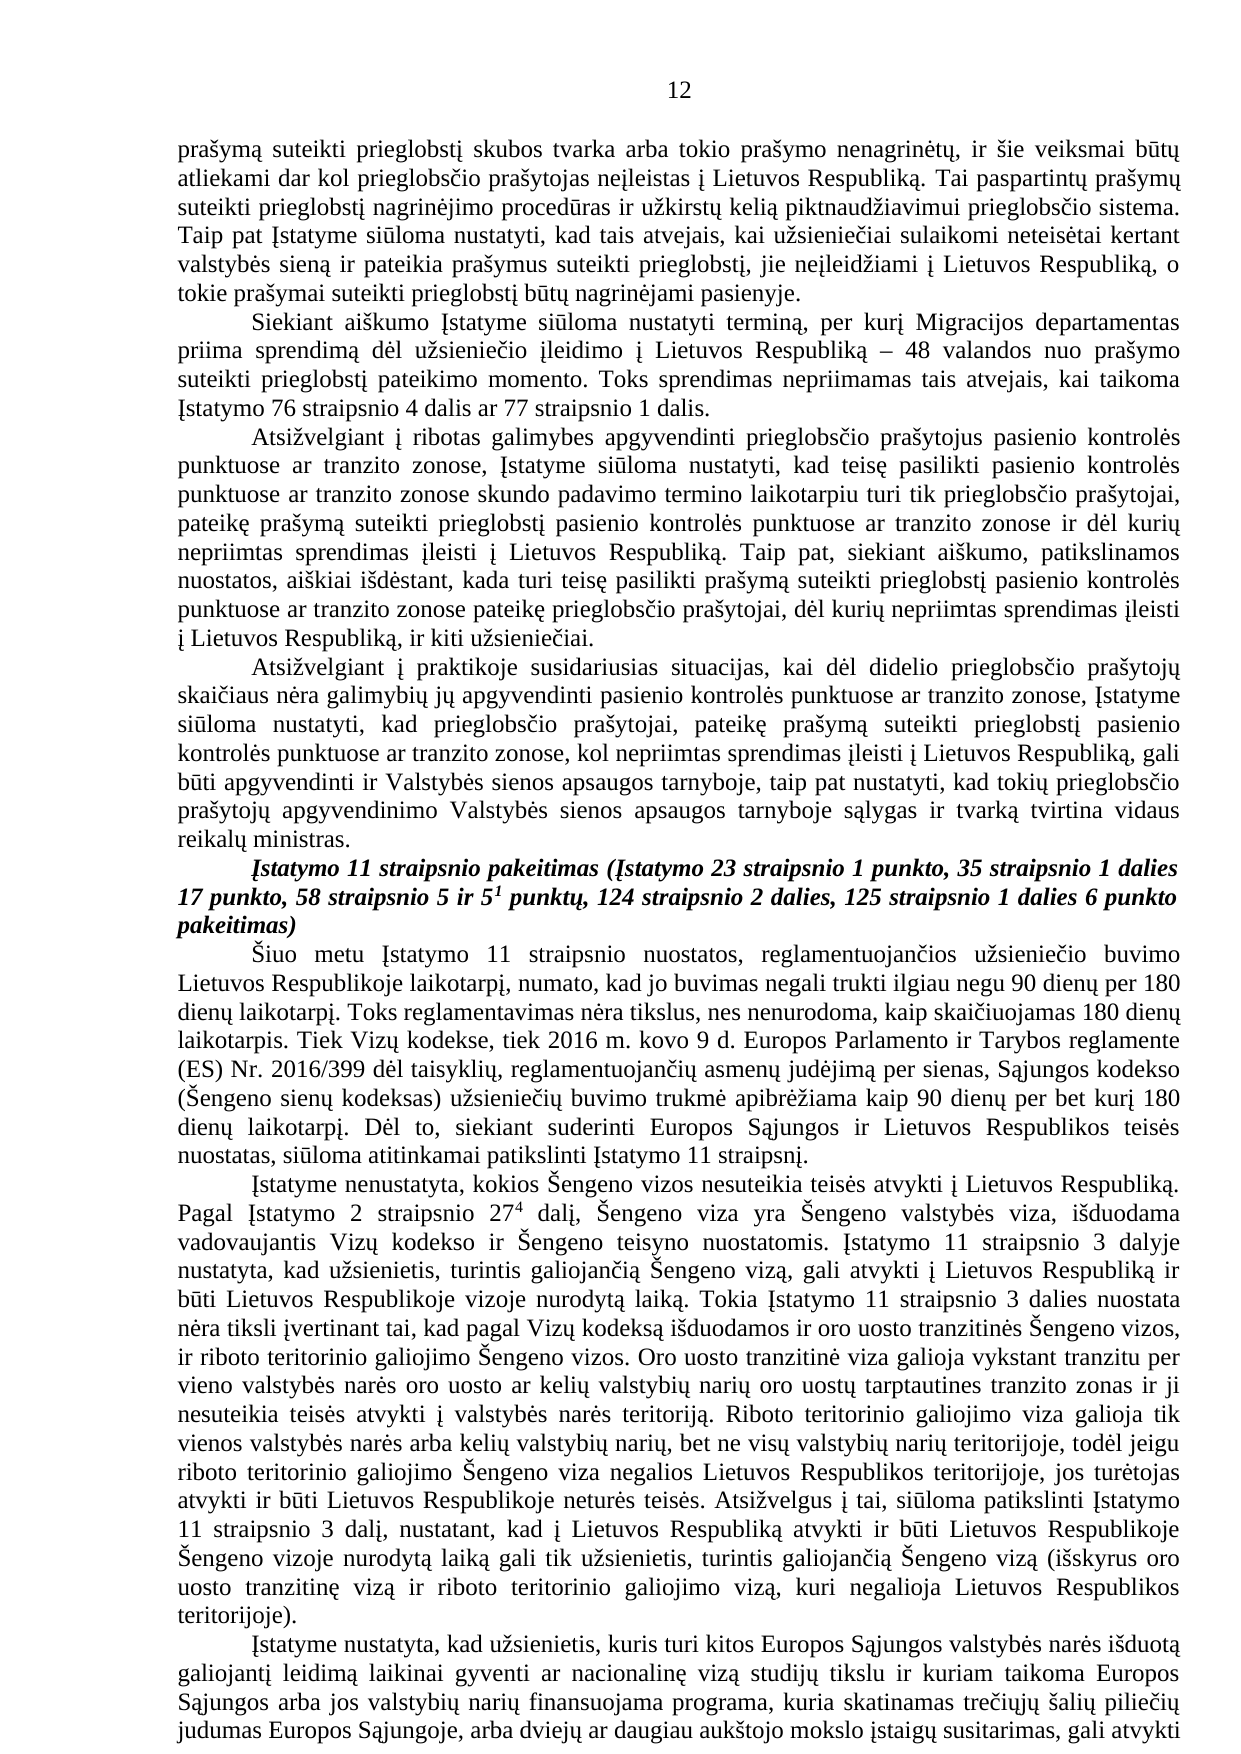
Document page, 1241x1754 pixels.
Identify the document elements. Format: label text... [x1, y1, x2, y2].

text Įstatymo 11 straipsnio pakeitimas (Įstatymo 23 straipsnio 1 punkto, 35 straipsnio 1 dalies 17 punkto, 58 straipsnio 5 ir 51 punktų, 124 straipsnio 2 dalies, 125 straipsnio 1 dalies 6 punkto pakeitimas) [177, 853, 1181, 939]
text Įstatyme nenustatyta, kokios Šengeno vizos nesuteikia teisės atvykti į Lietuvos Respubliką. Pagal Įstatymo 2 straipsnio 274 dalį, Šengeno viza yra Šengeno valstybės viza, išduodama vadovaujantis Vizų kodekso ir Šengeno teisyno nuostatomis. Įstatymo 11 straipsnio 3 dalyje nustatyta, kad užsienietis, turintis galiojančią Šengeno vizą, gali atvykti į Lietuvos Respubliką ir būti Lietuvos Respublikoje vizoje nurodytą laiką. Tokia Įstatymo 11 straipsnio 3 dalies nuostata nėra tiksli įvertinant tai, kad pagal Vizų kodeksą išduodamos ir oro uosto tranzitinės Šengeno vizos, ir riboto teritorinio galiojimo Šengeno vizos. Oro uosto tranzitinė viza galioja vykstant tranzitu per vieno valstybės narės oro uosto ar kelių valstybių narių oro uostų tarptautines tranzito zonas ir ji nesuteikia teisės atvykti į valstybės narės teritoriją. Riboto teritorinio galiojimo viza galioja tik vienos valstybės narės arba kelių valstybių narių, bet ne visų valstybių narių teritorijoje, todėl jeigu riboto teritorinio galiojimo Šengeno viza negalios Lietuvos Respublikos teritorijoje, jos turėtojas atvykti ir būti Lietuvos Respublikoje neturės teisės. Atsižvelgus į tai, siūloma patikslinti Įstatymo 11 straipsnio 3 dalį, nustatant, kad į Lietuvos Respubliką atvykti ir būti Lietuvos Respublikoje Šengeno vizoje nurodytą laiką gali tik užsienietis, turintis galiojančią Šengeno vizą (išskyrus oro uosto tranzitinę vizą ir riboto teritorinio galiojimo vizą, kuri negalioja Lietuvos Respublikos teritorijoje). [177, 1169, 1181, 1629]
text Įstatyme nustatyta, kad užsienietis, kuris turi kitos Europos Sąjungos valstybės narės išduotą galiojantį leidimą laikinai gyventi ar nacionalinę vizą studijų tikslu ir kuriam taikoma Europos Sąjungos arba jos valstybių narių finansuojama programa, kuria skatinamas trečiųjų šalių piliečių judumas Europos Sąjungoje, arba dviejų ar daugiau aukštojo mokslo įstaigų susitarimas, gali atvykti [177, 1629, 1181, 1744]
text prašymą suteikti prieglobstį skubos tvarka arba tokio prašymo nenagrinėtų, ir šie veiksmai būtų atliekami dar kol prieglobsčio prašytojas neįleistas į Lietuvos Respubliką. Tai paspartintų prašymų suteikti prieglobstį nagrinėjimo procedūras ir užkirstų kelią piktnaudžiavimui prieglobsčio sistema. Taip pat Įstatyme siūloma nustatyti, kad tais atvejais, kai užsieniečiai sulaikomi neteisėtai kertant valstybės sieną ir pateikia prašymus suteikti prieglobstį, jie neįleidžiami į Lietuvos Respubliką, o tokie prašymai suteikti prieglobstį būtų nagrinėjami pasienyje. [177, 134, 1181, 307]
text Siekiant aiškumo Įstatyme siūloma nustatyti terminą, per kurį Migracijos departamentas priima sprendimą dėl užsieniečio įleidimo į Lietuvos Respubliką – 48 valandos nuo prašymo suteikti prieglobstį pateikimo momento. Toks sprendimas nepriimamas tais atvejais, kai taikoma Įstatymo 76 straipsnio 4 dalis ar 77 straipsnio 1 dalis. [177, 307, 1181, 422]
text Šiuo metu Įstatymo 11 straipsnio nuostatos, reglamentuojančios užsieniečio buvimo Lietuvos Respublikoje laikotarpį, numato, kad jo buvimas negali trukti ilgiau negu 90 dienų per 180 dienų laikotarpį. Toks reglamentavimas nėra tikslus, nes nenurodoma, kaip skaičiuojamas 180 dienų laikotarpis. Tiek Vizų kodekse, tiek 2016 m. kovo 9 d. Europos Parlamento ir Tarybos reglamente (ES) Nr. 2016/399 dėl taisyklių, reglamentuojančių asmenų judėjimą per sienas, Sąjungos kodekso (Šengeno sienų kodeksas) užsieniečių buvimo trukmė apibrėžiama kaip 90 dienų per bet kurį 180 dienų laikotarpį. Dėl to, siekiant suderinti Europos Sąjungos ir Lietuvos Respublikos teisės nuostatas, siūloma atitinkamai patikslinti Įstatymo 11 straipsnį. [177, 939, 1181, 1169]
text Atsižvelgiant į ribotas galimybes apgyvendinti prieglobsčio prašytojus pasienio kontrolės punktuose ar tranzito zonose, Įstatyme siūloma nustatyti, kad teisę pasilikti pasienio kontrolės punktuose ar tranzito zonose skundo padavimo termino laikotarpiu turi tik prieglobsčio prašytojai, pateikę prašymą suteikti prieglobstį pasienio kontrolės punktuose ar tranzito zonose ir dėl kurių nepriimtas sprendimas įleisti į Lietuvos Respubliką. Taip pat, siekiant aiškumo, patikslinamos nuostatos, aiškiai išdėstant, kada turi teisę pasilikti prašymą suteikti prieglobstį pasienio kontrolės punktuose ar tranzito zonose pateikę prieglobsčio prašytojai, dėl kurių nepriimtas sprendimas įleisti į Lietuvos Respubliką, ir kiti užsieniečiai. [177, 422, 1181, 652]
text Atsižvelgiant į praktikoje susidariusias situacijas, kai dėl didelio prieglobsčio prašytojų skaičiaus nėra galimybių jų apgyvendinti pasienio kontrolės punktuose ar tranzito zonose, Įstatyme siūloma nustatyti, kad prieglobsčio prašytojai, pateikę prašymą suteikti prieglobstį pasienio kontrolės punktuose ar tranzito zonose, kol nepriimtas sprendimas įleisti į Lietuvos Respubliką, gali būti apgyvendinti ir Valstybės sienos apsaugos tarnyboje, taip pat nustatyti, kad tokių prieglobsčio prašytojų apgyvendinimo Valstybės sienos apsaugos tarnyboje sąlygas ir tvarką tvirtina vidaus reikalų ministras. [177, 652, 1181, 853]
